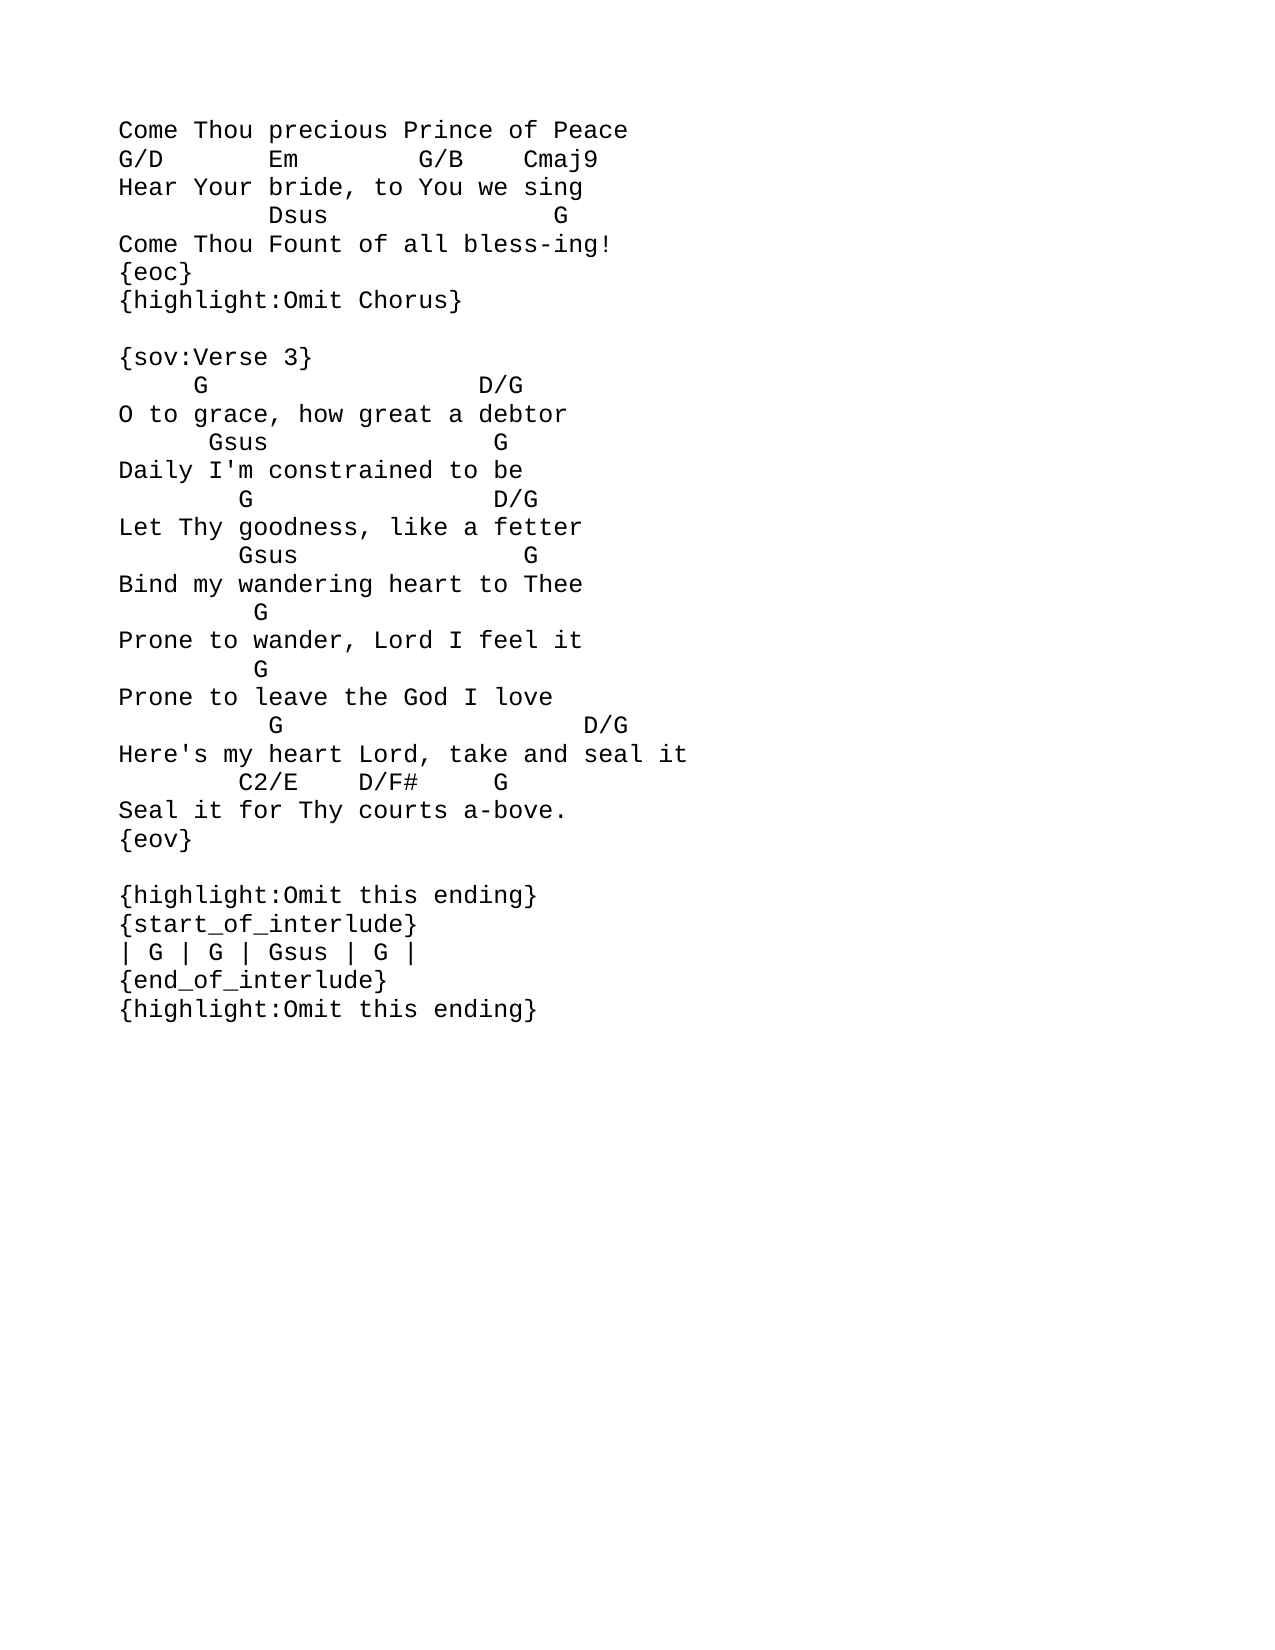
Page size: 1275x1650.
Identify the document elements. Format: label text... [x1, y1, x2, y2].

text Come Thou precious Prince of Peace G/D Em G/B Cmaj9 Hear Your bride, to You we sing Dsus G Come Thou Fount of all bless-ing! {eoc} {highlight:Omit Chorus} {sov:Verse 3} G D/G O to grace, how great a debtor Gsus G Daily I'm constrained to be G D/G Let Thy goodness, like a fetter Gsus G Bind my wandering heart to Thee G Prone to wander, Lord I feel it G Prone to leave the God I love G D/G Here's my heart Lord, take and seal it C2/E D/F# G Seal it for Thy courts a-bove. {eov} {highlight:Omit this ending} {start_of_interlude} | G | G | Gsus | G | {end_of_interlude} {highlight:Omit this ending} [118, 118, 1157, 1025]
